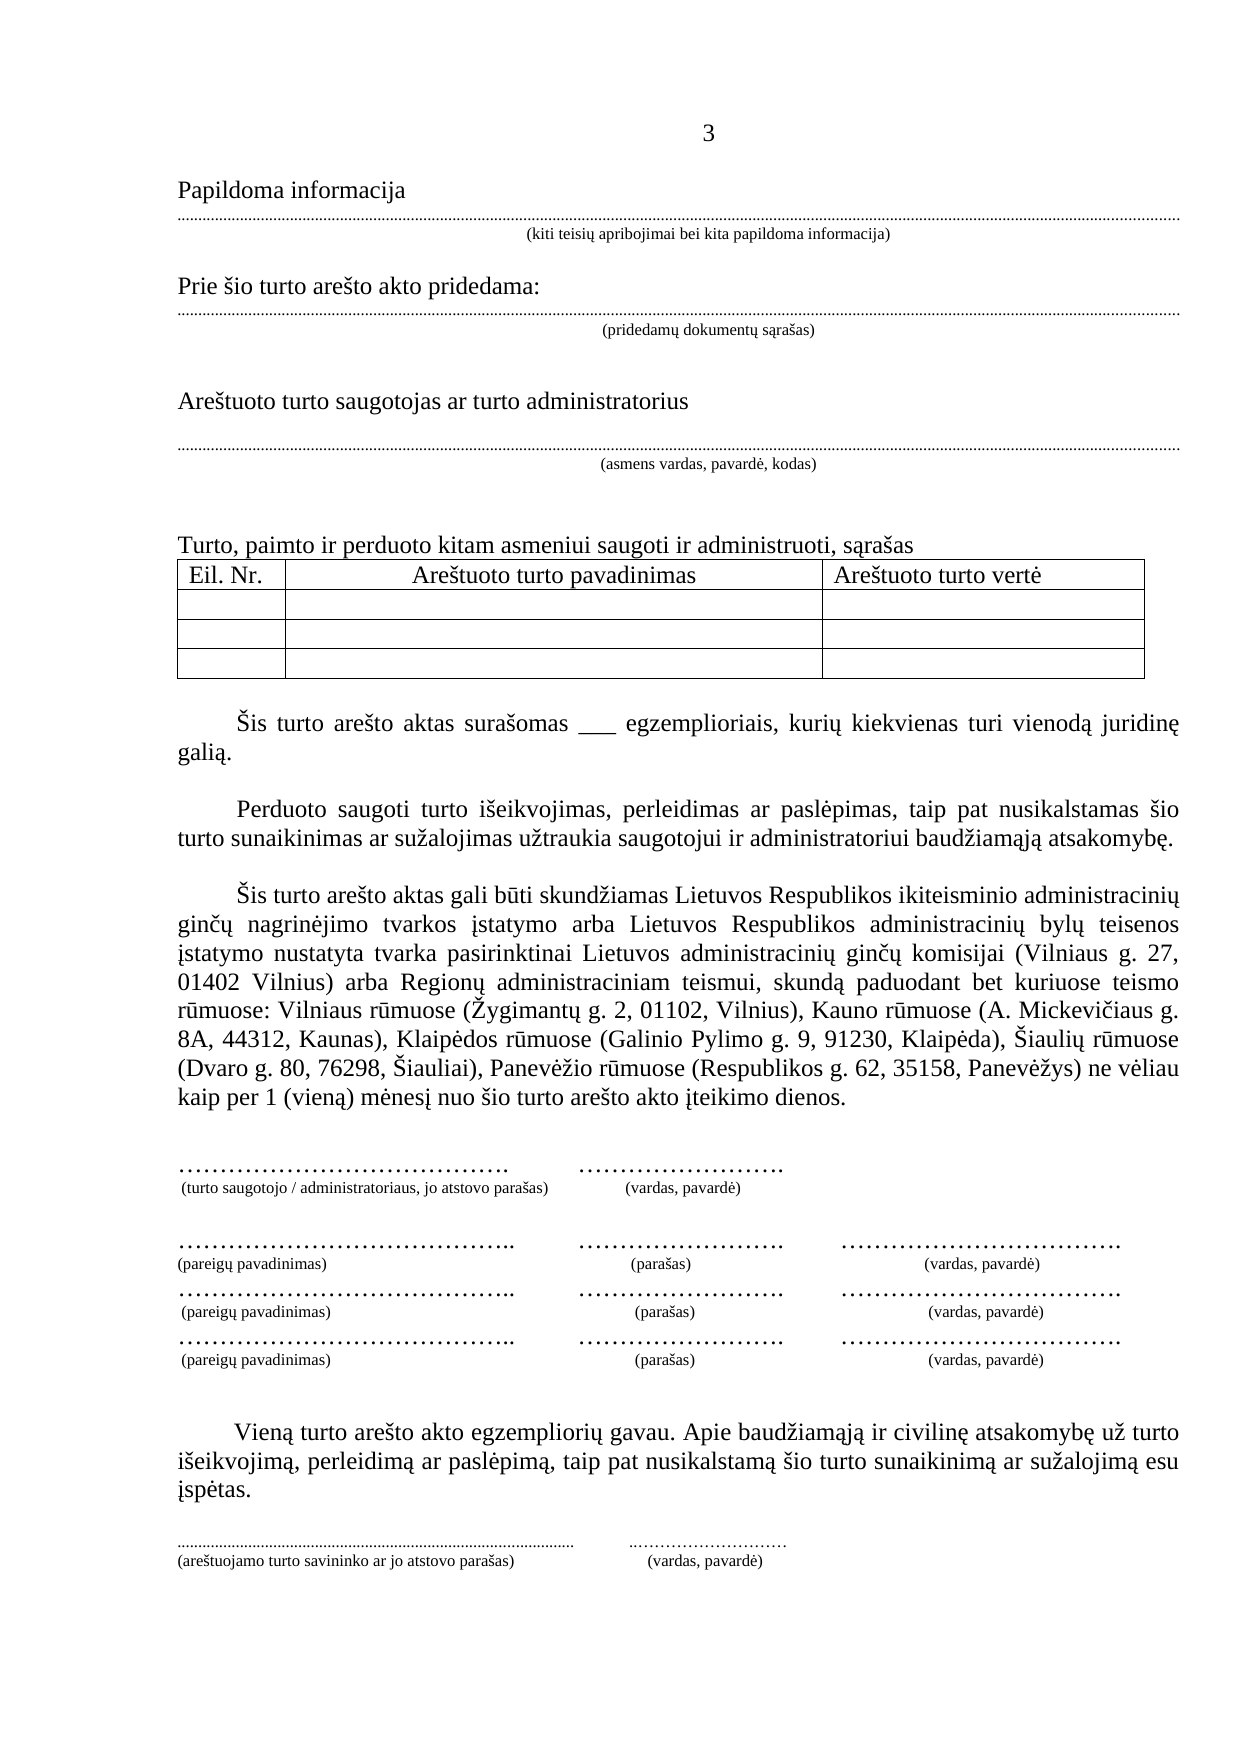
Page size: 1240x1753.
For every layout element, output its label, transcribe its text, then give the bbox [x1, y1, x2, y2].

text Perduoto saugoti turto išeikvojimas, perleidimas ar paslėpimas, taip pat nusikalstamas šio turto sunaikinimas ar sužalojimas užtraukia saugotojui ir administratoriui baudžiamąją atsakomybę. [177, 794, 1181, 852]
text Areštuoto turto saugotojas ar turto administratorius [177, 386, 1181, 415]
table_header Eil. Nr. [178, 560, 285, 589]
table_header Areštuoto turto pavadinimas [286, 560, 822, 589]
text Papildoma informacija [177, 176, 1181, 204]
text ............. ..……………………… [177, 1532, 1181, 1551]
text Šis turto arešto aktas gali būti skundžiamas Lietuvos Respublikos ikiteisminio administracinių ginčų nagrinėjimo tvarkos įstatymo arba Lietuvos Respublikos administracinių bylų teisenos įstatymo nustatyta tvarka pasirinktinai Lietuvos administracinių ginčų komisijai (Vilniaus g. 27, 01402 Vilnius) arba Regionų administraciniam teismui, skundą paduodant bet kuriuose teismo rūmuose: Vilniaus rūmuose (Žygimantų g. 2, 01102, Vilnius), Kauno rūmuose (A. Mickevičiaus g. 8A, 44312, Kaunas), Klaipėdos rūmuose (Galinio Pylimo g. 9, 91230, Klaipėda), Šiaulių rūmuose (Dvaro g. 80, 76298, Šiauliai), Panevėžio rūmuose (Respublikos g. 62, 35158, Panevėžys) ne vėliau kaip per 1 (vieną) mėnesį nuo šio turto arešto akto įteikimo dienos. [177, 880, 1181, 1110]
table_cell [823, 649, 1144, 678]
text ………………………………….. ……………………. ……………………………. [177, 1273, 1181, 1302]
text (pridedamų dokumentų sąrašas) [177, 319, 1181, 338]
text ………………………………….. ……………………. ……………………………. [177, 1225, 1181, 1254]
table_cell [286, 649, 822, 678]
text Prie šio turto arešto akto pridedama: [177, 271, 1181, 300]
table_cell [823, 590, 1144, 618]
text (turto saugotojo / administratoriaus, jo atstovo parašas) (vardas, pavardė) [177, 1177, 1181, 1197]
text (areštuojamo turto savininko ar jo atstovo parašas) (vardas, pavardė) [177, 1551, 1181, 1570]
table_cell [286, 620, 822, 648]
text (pareigų pavadinimas) (parašas) (vardas, pavardė) [177, 1302, 1181, 1321]
table_header Areštuoto turto vertė [823, 560, 1144, 589]
table_cell [286, 590, 822, 618]
text (kiti teisių apribojimai bei kita papildoma informacija) [177, 223, 1181, 243]
table_cell [823, 620, 1144, 648]
table_cell [178, 649, 285, 678]
text Šis turto arešto aktas surašomas ___ egzemplioriais, kurių kiekvienas turi vienodą juridinę galią. [177, 708, 1181, 765]
text (asmens vardas, pavardė, kodas) [177, 453, 1181, 473]
text Turto, paimto ir perduoto kitam asmeniui saugoti ir administruoti, sąrašas [177, 530, 1181, 559]
table_cell [178, 620, 285, 648]
text Vieną turto arešto akto egzempliorių gavau. Apie baudžiamąją ir civilinę atsakomybę už turto išeikvojimą, perleidimą ar paslėpimą, taip pat nusikalstamą šio turto sunaikinimą ar sužalojimą esu įspėtas. [177, 1417, 1181, 1503]
text (pareigų pavadinimas) (parašas) (vardas, pavardė) [177, 1350, 1181, 1369]
table_cell [178, 590, 285, 618]
text (pareigų pavadinimas) (parašas) (vardas, pavardė) [177, 1254, 1181, 1273]
text ………………………………….. ……………………. ……………………………. [177, 1321, 1181, 1350]
text …………………………………. ……………………. [177, 1149, 1181, 1177]
